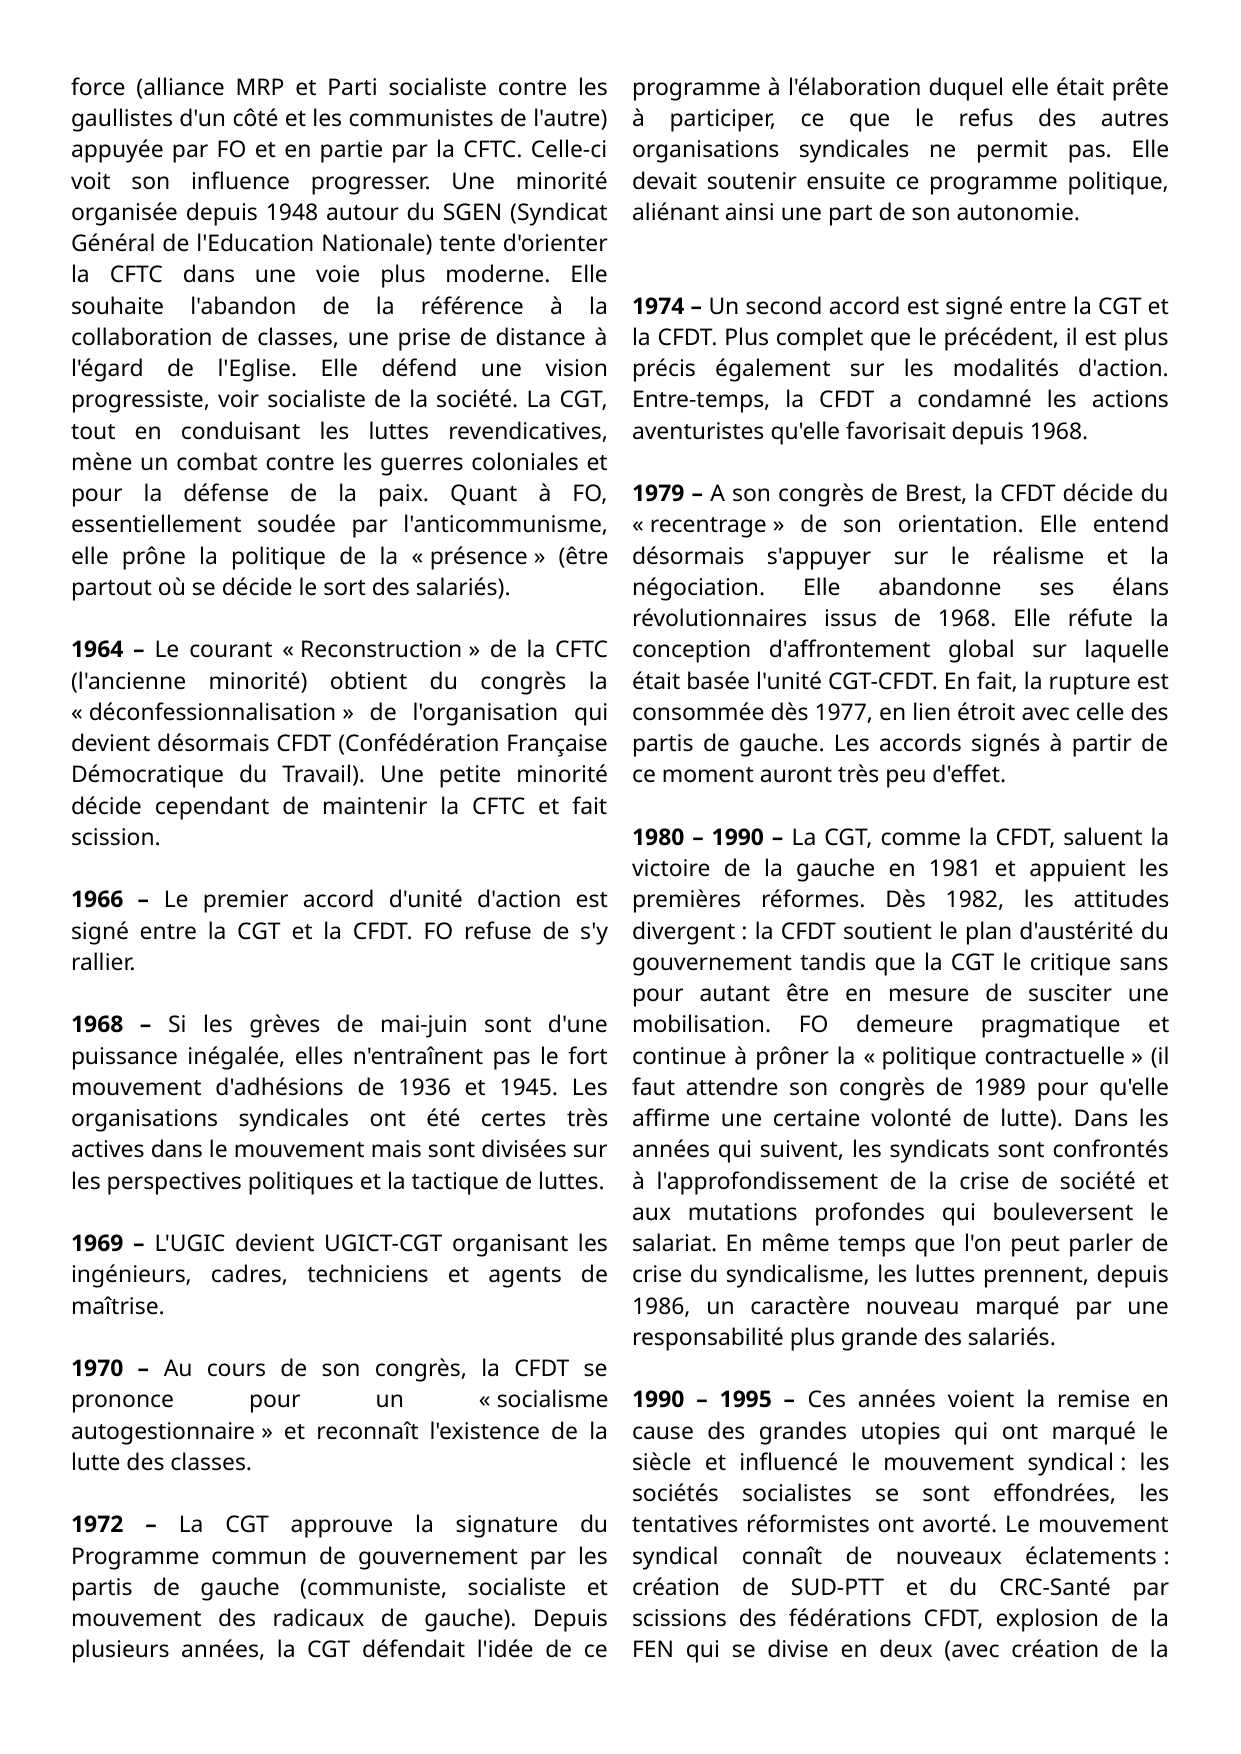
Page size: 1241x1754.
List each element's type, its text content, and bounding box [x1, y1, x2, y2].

text 1979 – A son congrès de Brest, la CFDT décide du « recentrage » de son orientation. Elle entend désormais s'appuyer sur le réalisme et la négociation. Elle abandonne ses élans révolutionnaires issus de 1968. Elle réfute la conception d'affrontement global sur laquelle était basée l'unité CGT-CFDT. En fait, la rupture est consommée dès 1977, en lien étroit avec celle des partis de gauche. Les accords signés à partir de ce moment auront très peu d'effet. [632, 477, 1169, 789]
text programme à l'élaboration duquel elle était prête à participer, ce que le refus des autres organisations syndicales ne permit pas. Elle devait soutenir ensuite ce programme politique, aliénant ainsi une part de son autonomie. [632, 71, 1169, 227]
text 1980 – 1990 – La CGT, comme la CFDT, saluent la victoire de la gauche en 1981 et appuient les premières réformes. Dès 1982, les attitudes divergent : la CFDT soutient le plan d'austérité du gouvernement tandis que la CGT le critique sans pour autant être en mesure de susciter une mobilisation. FO demeure pragmatique et continue à prôner la « politique contractuelle » (il faut attendre son congrès de 1989 pour qu'elle affirme une certaine volonté de lutte). Dans les années qui suivent, les syndicats sont confrontés à l'approfondissement de la crise de société et aux mutations profondes qui bouleversent le salariat. En même temps que l'on peut parler de crise du syndicalisme, les luttes prennent, depuis 1986, un caractère nouveau marqué par une responsabilité plus grande des salariés. [632, 821, 1169, 1352]
text 1966 – Le premier accord d'unité d'action est signé entre la CGT et la CFDT. FO refuse de s'y rallier. [71, 883, 608, 977]
text 1970 – Au cours de son congrès, la CFDT se prononce pour un « socialisme autogestionnaire » et reconnaît l'existence de la lutte des classes. [71, 1352, 608, 1477]
text force (alliance MRP et Parti socialiste contre les gaullistes d'un côté et les communistes de l'autre) appuyée par FO et en partie par la CFTC. Celle-ci voit son influence progresser. Une minorité organisée depuis 1948 autour du SGEN (Syndicat Général de l'Education Nationale) tente d'orienter la CFTC dans une voie plus moderne. Elle souhaite l'abandon de la référence à la collaboration de classes, une prise de distance à l'égard de l'Eglise. Elle défend une vision progressiste, voir socialiste de la société. La CGT, tout en conduisant les luttes revendicatives, mène un combat contre les guerres coloniales et pour la défense de la paix. Quant à FO, essentiellement soudée par l'anticommunisme, elle prône la politique de la « présence » (être partout où se décide le sort des salariés). [71, 71, 608, 602]
text 1968 – Si les grèves de mai-juin sont d'une puissance inégalée, elles n'entraînent pas le fort mouvement d'adhésions de 1936 et 1945. Les organisations syndicales ont été certes très actives dans le mouvement mais sont divisées sur les perspectives politiques et la tactique de luttes. [71, 1008, 608, 1196]
text 1969 – L'UGIC devient UGICT-CGT organisant les ingénieurs, cadres, techniciens et agents de maîtrise. [71, 1227, 608, 1321]
text 1972 – La CGT approuve la signature du Programme commun de gouvernement par les partis de gauche (communiste, socialiste et mouvement des radicaux de gauche). Depuis plusieurs années, la CGT défendait l'idée de ce [71, 1508, 608, 1664]
text 1964 – Le courant « Reconstruction » de la CFTC (l'ancienne minorité) obtient du congrès la « déconfessionnalisation » de l'organisation qui devient désormais CFDT (Confédération Française Démocratique du Travail). Une petite minorité décide cependant de maintenir la CFTC et fait scission. [71, 633, 608, 852]
text 1990 – 1995 – Ces années voient la remise en cause des grandes utopies qui ont marqué le siècle et influencé le mouvement syndical : les sociétés socialistes se sont effondrées, les tentatives réformistes ont avorté. Le mouvement syndical connaît de nouveaux éclatements : création de SUD-PTT et du CRC-Santé par scissions des fédérations CFDT, explosion de la FEN qui se divise en deux (avec création de la [632, 1383, 1169, 1664]
text 1974 – Un second accord est signé entre la CGT et la CFDT. Plus complet que le précédent, il est plus précis également sur les modalités d'action. Entre-temps, la CFDT a condamné les actions aventuristes qu'elle favorisait depuis 1968. [632, 289, 1169, 446]
